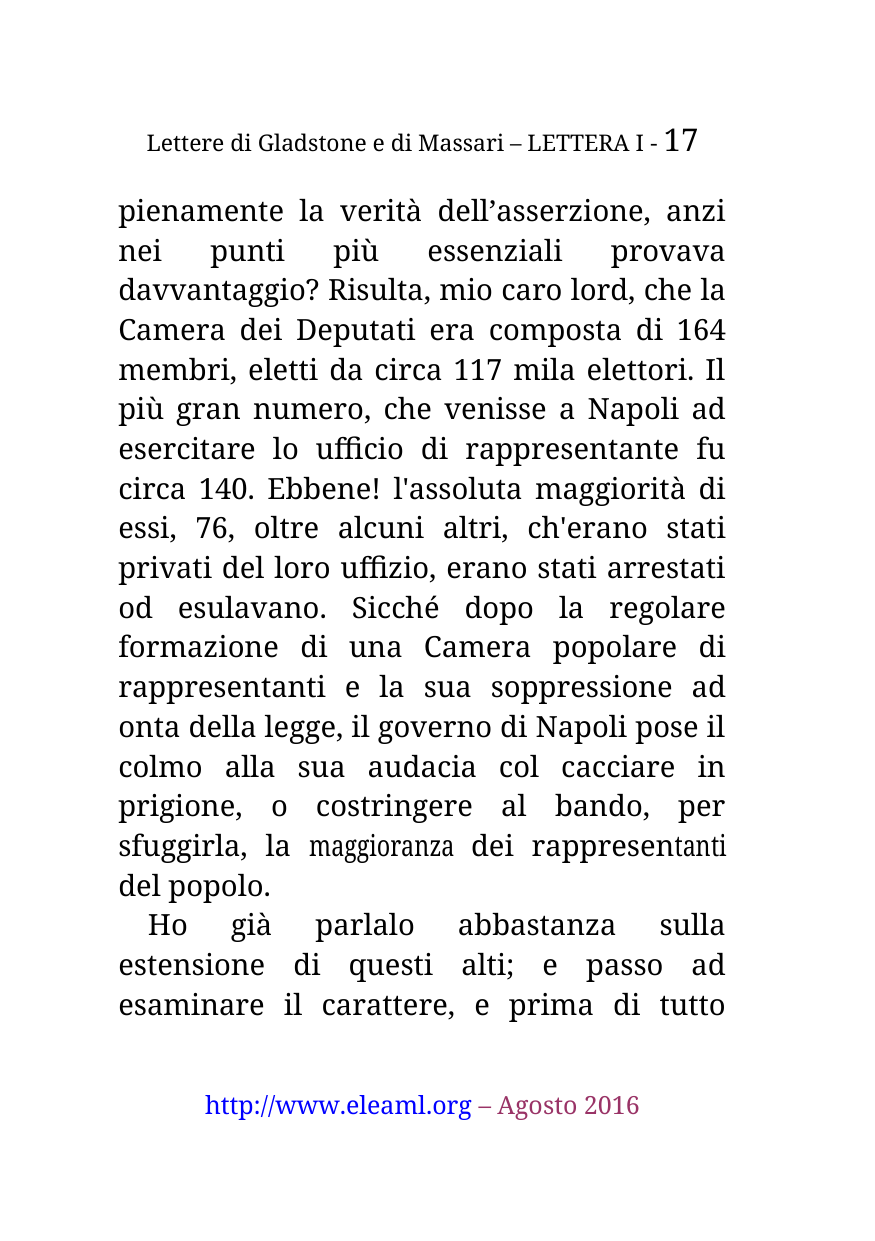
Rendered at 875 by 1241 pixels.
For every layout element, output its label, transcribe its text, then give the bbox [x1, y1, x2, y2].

text pienamente la verità dell’asserzione, anzi nei punti più essenziali provava davvantaggio? Risulta, mio caro lord, che la Camera dei Deputati era composta di 164 membri, eletti da circa 117 mila elettori. Il più gran numero, che venisse a Napoli ad esercitare lo ufficio di rappresentante fu circa 140. Ebbene! l'assoluta maggiorità di essi, 76, oltre alcuni altri, ch'erano stati privati del loro uffizio, erano stati arrestati od esulavano. Sicché dopo la regolare formazione di una Camera popolare di rappresentanti e la sua soppressione ad onta della legge, il governo di Napoli pose il colmo alla sua audacia col cacciare in prigione, o costringere al bando, per sfuggirla, la maggioranza dei rappresentanti del popolo. [118, 190, 726, 904]
text Ho già parlalo abbastanza sulla estensione di questi alti; e passo ad esaminare il carattere, e prima di tutto [118, 904, 726, 1024]
